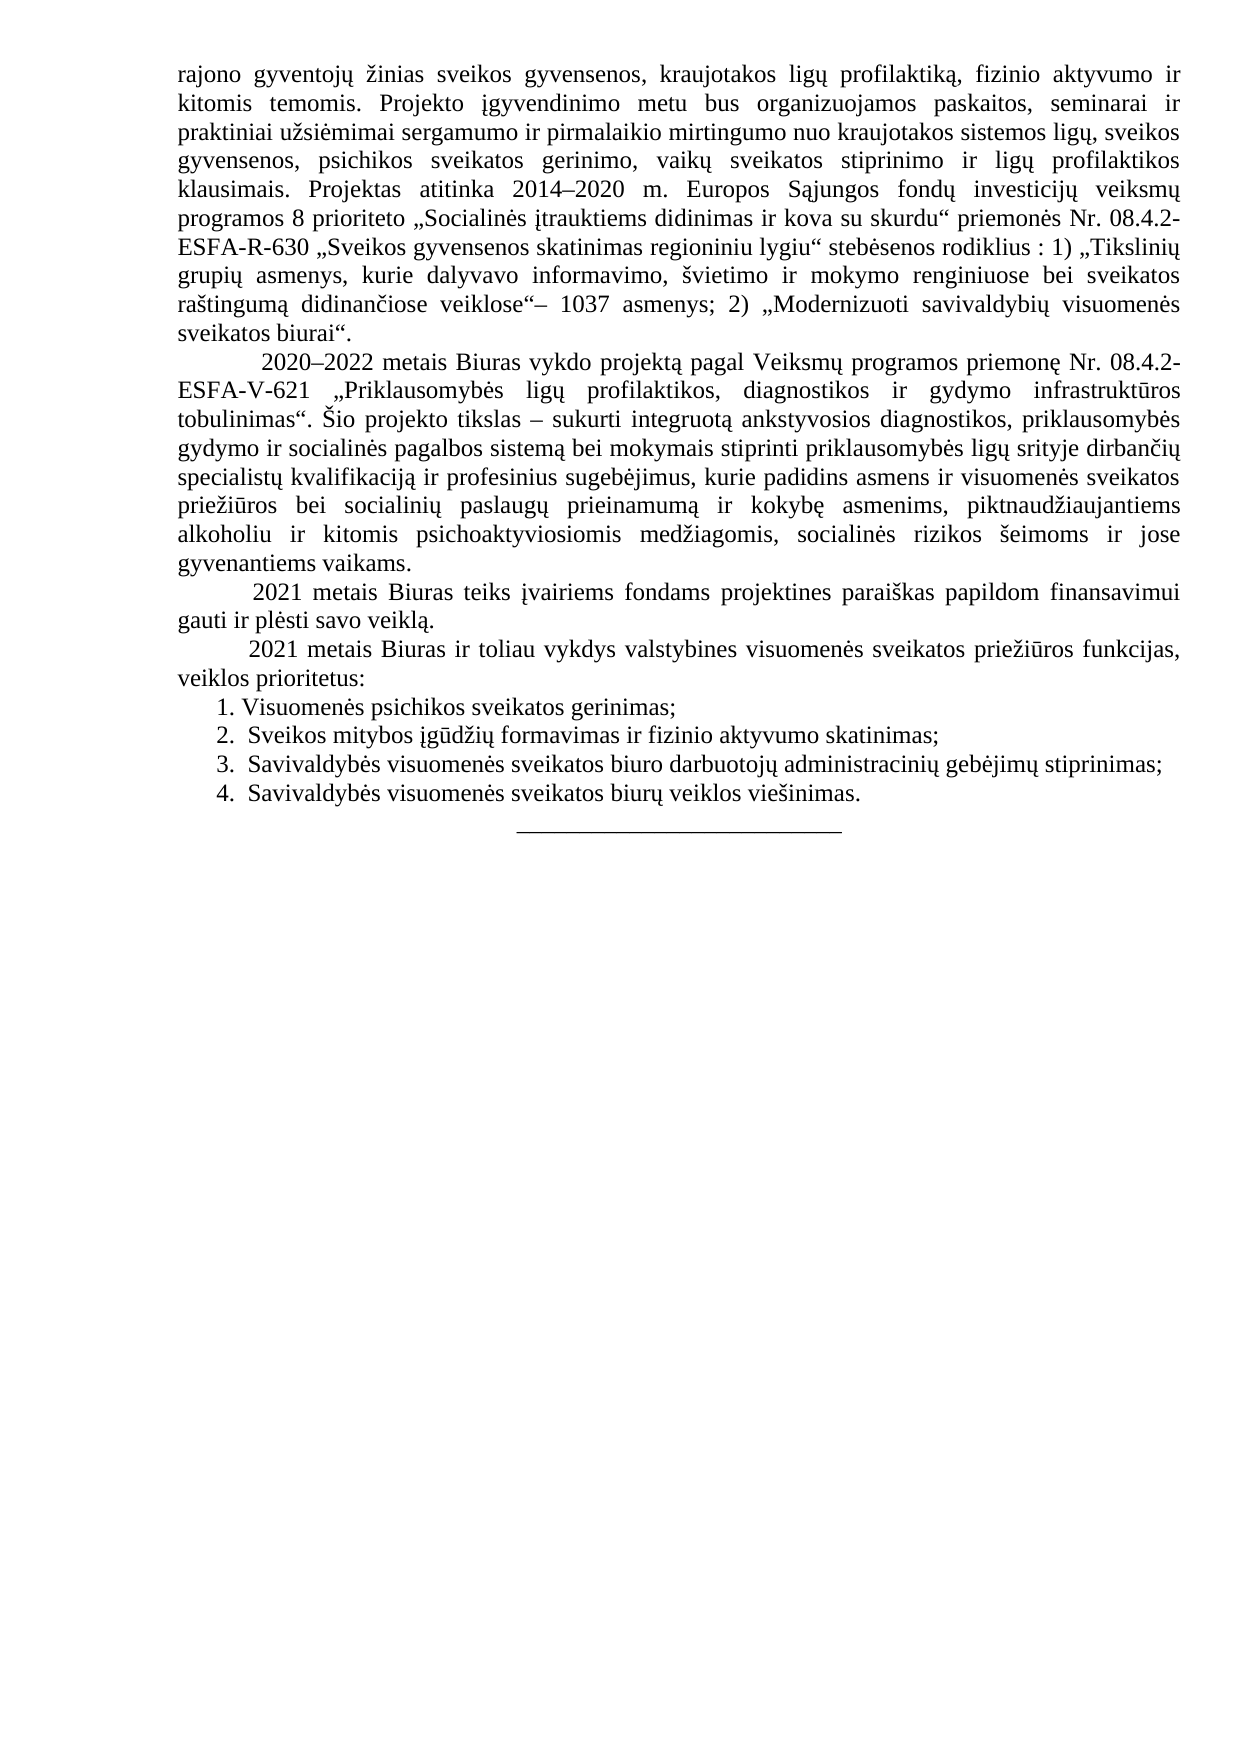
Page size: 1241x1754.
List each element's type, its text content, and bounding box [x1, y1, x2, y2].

text 4. Savivaldybės visuomenės sveikatos biurų veiklos viešinimas. [177, 778, 1181, 807]
text 3. Savivaldybės visuomenės sveikatos biuro darbuotojų administracinių gebėjimų stiprinimas; [177, 749, 1181, 778]
text 2. Sveikos mitybos įgūdžių formavimas ir fizinio aktyvumo skatinimas; [177, 720, 1181, 749]
text 2021 metais Biuras teiks įvairiems fondams projektines paraiškas papildom finansavimui gauti ir plėsti savo veiklą. [177, 577, 1181, 634]
text rajono gyventojų žinias sveikos gyvensenos, kraujotakos ligų profilaktiką, fizinio aktyvumo ir kitomis temomis. Projekto įgyvendinimo metu bus organizuojamos paskaitos, seminarai ir praktiniai užsiėmimai sergamumo ir pirmalaikio mirtingumo nuo kraujotakos sistemos ligų, sveikos gyvensenos, psichikos sveikatos gerinimo, vaikų sveikatos stiprinimo ir ligų profilaktikos klausimais. Projektas atitinka 2014–2020 m. Europos Sąjungos fondų investicijų veiksmų programos 8 prioriteto „Socialinės įtrauktiems didinimas ir kova su skurdu“ priemonės Nr. 08.4.2-ESFA-R-630 „Sveikos gyvensenos skatinimas regioniniu lygiu“ stebėsenos rodiklius : 1) „Tikslinių grupių asmenys, kurie dalyvavo informavimo, švietimo ir mokymo renginiuose bei sveikatos raštingumą didinančiose veiklose“– 1037 asmenys; 2) „Modernizuoti savivaldybių visuomenės sveikatos biurai“. [177, 59, 1181, 347]
text 2020–2022 metais Biuras vykdo projektą pagal Veiksmų programos priemonę Nr. 08.4.2-ESFA-V-621 „Priklausomybės ligų profilaktikos, diagnostikos ir gydymo infrastruktūros tobulinimas“. Šio projekto tikslas – sukurti integruotą ankstyvosios diagnostikos, priklausomybės gydymo ir socialinės pagalbos sistemą bei mokymais stiprinti priklausomybės ligų srityje dirbančių specialistų kvalifikaciją ir profesinius sugebėjimus, kurie padidins asmens ir visuomenės sveikatos priežiūros bei socialinių paslaugų prieinamumą ir kokybę asmenims, piktnaudžiaujantiems alkoholiu ir kitomis psichoaktyviosiomis medžiagomis, socialinės rizikos šeimoms ir jose gyvenantiems vaikams. [177, 347, 1181, 577]
text 1. Visuomenės psichikos sveikatos gerinimas; [177, 692, 1181, 720]
text __________________________ [177, 807, 1181, 835]
text 2021 metais Biuras ir toliau vykdys valstybines visuomenės sveikatos priežiūros funkcijas, veiklos prioritetus: [177, 634, 1181, 692]
